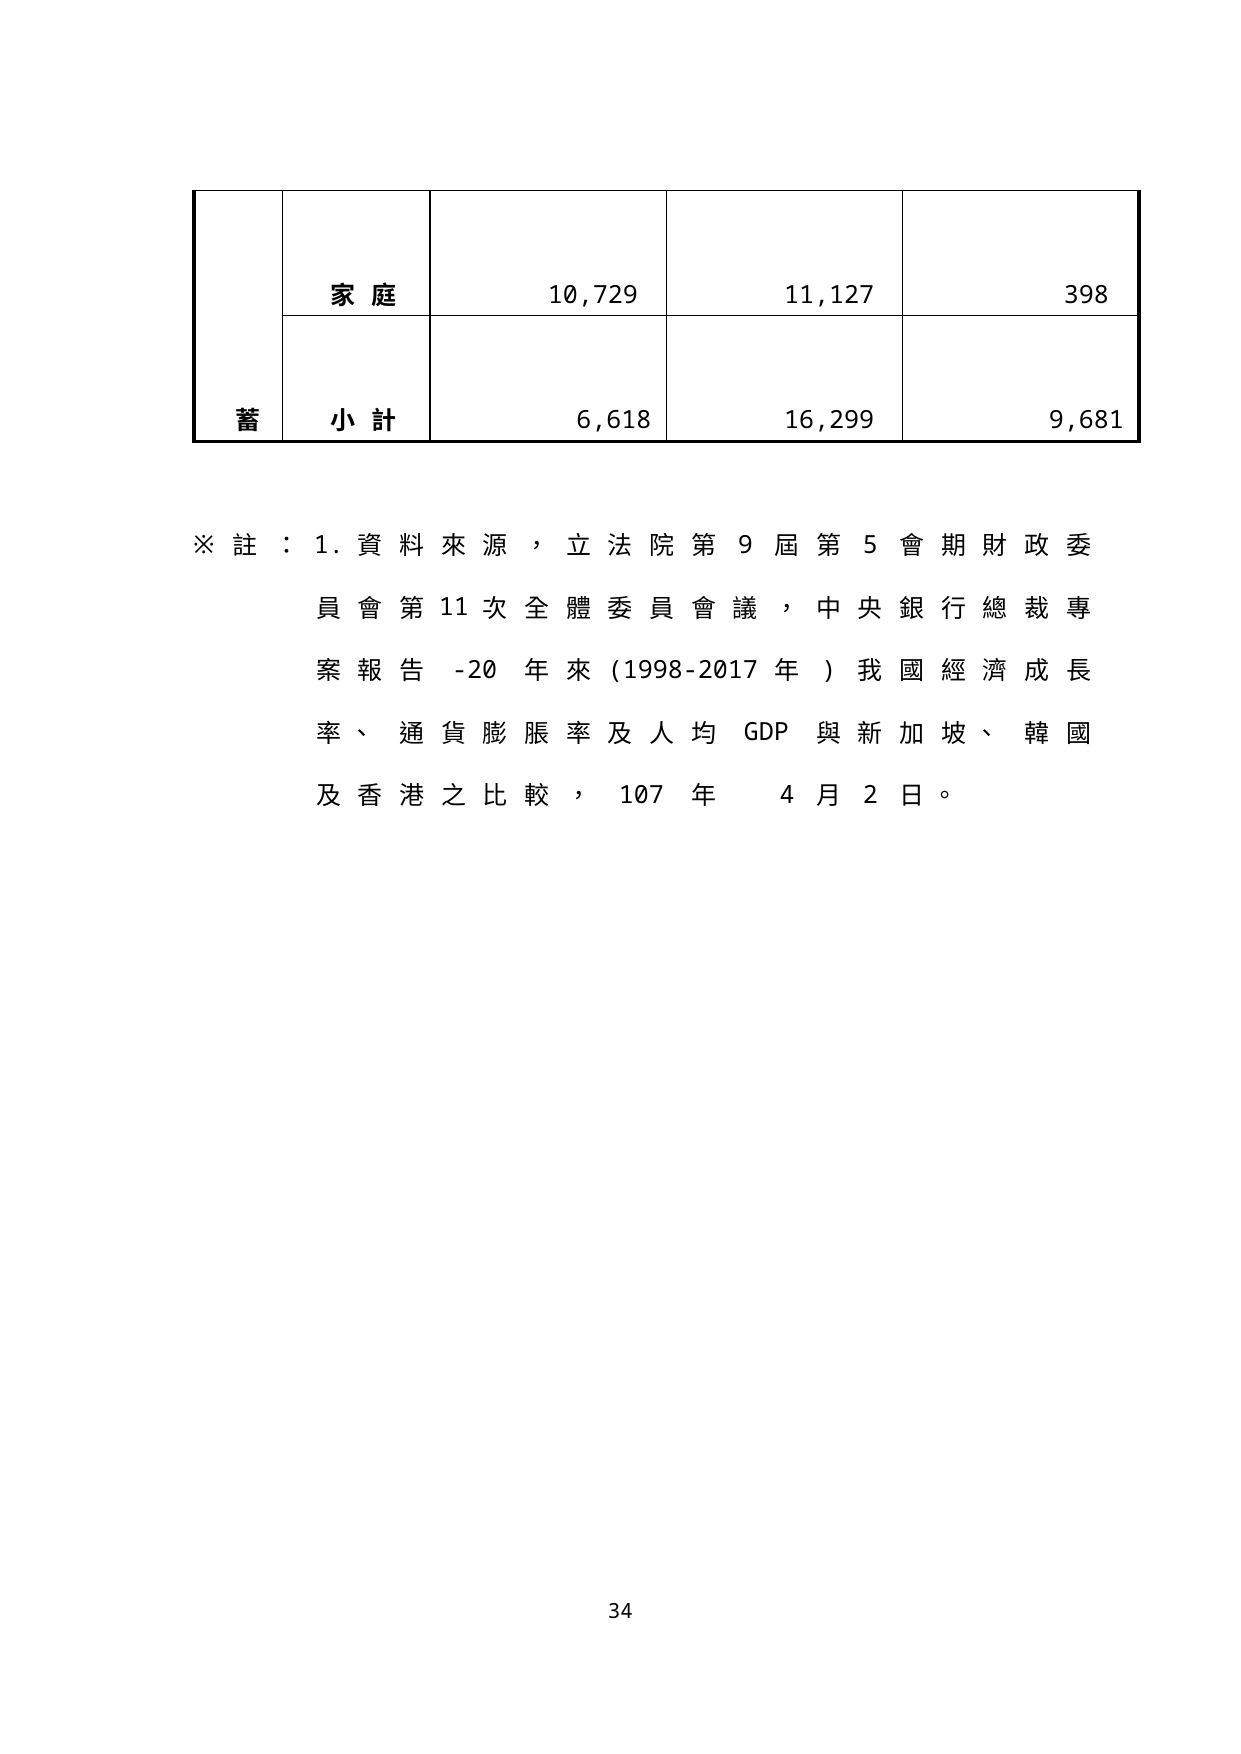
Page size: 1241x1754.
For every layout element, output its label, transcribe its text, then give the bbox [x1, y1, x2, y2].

table_cell 9,681 [903, 316, 1137, 439]
table_cell 398 [903, 191, 1137, 314]
table_cell 6,618 [431, 316, 666, 439]
table_cell 16,299 [667, 316, 902, 439]
table_cell 11,127 [667, 191, 902, 314]
text ※註：1.資料來源，立法院第9屆第5會期財政委員會第11次全體委員會議，中央銀行總裁專案報告-20年來(1998-2017年)我國經濟成長率、通貨膨脹率及人均GDP與新加坡、韓國及香港之比較，107年 4月2日。 [183, 502, 1117, 814]
table_cell 超額儲蓄(a)-(b) [196, 191, 282, 439]
table_cell 小計 [283, 316, 429, 439]
table_cell 家庭 [283, 191, 429, 314]
table_cell 10,729 [431, 191, 666, 314]
